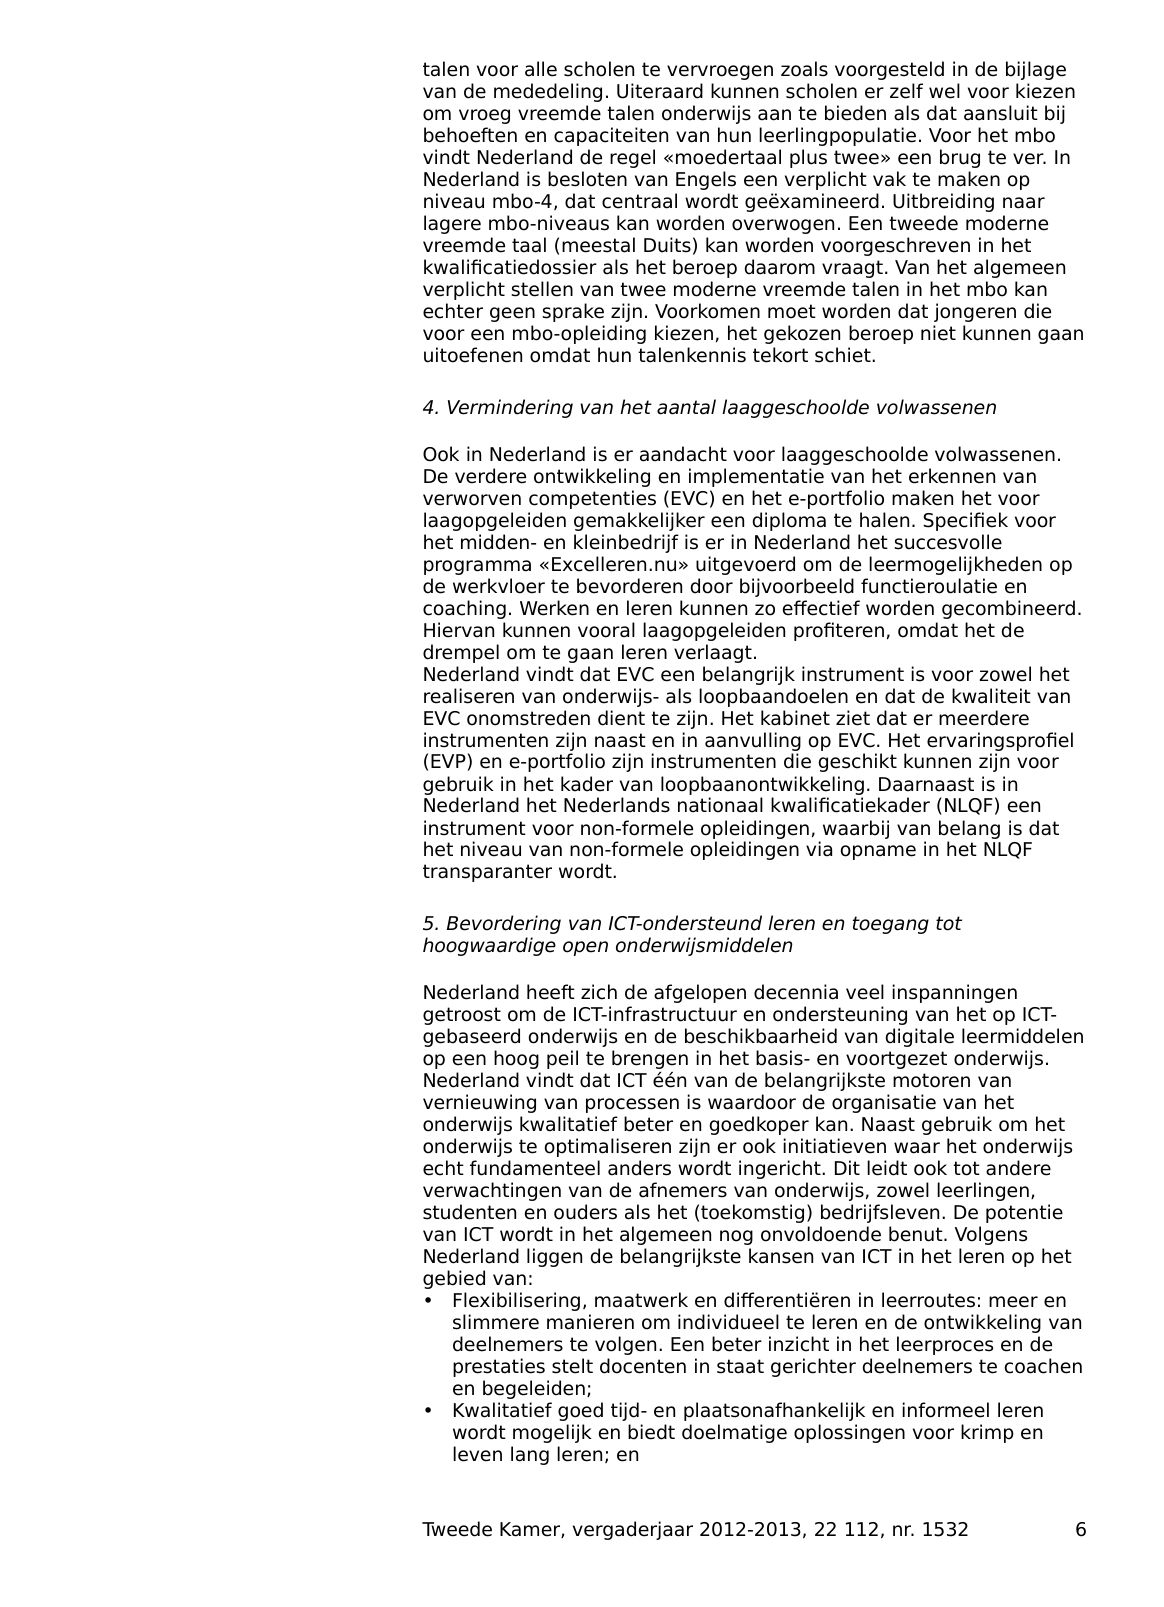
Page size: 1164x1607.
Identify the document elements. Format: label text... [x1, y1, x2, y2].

text • Kwalitatief goed tijd- en plaatsonafhankelijk en informeel leren wordt mogelijk en biedt doelmatige oplossingen voor krimp en leven lang leren; en [422, 1400, 1087, 1466]
text Nederland heeft zich de afgelopen decennia veel inspanningen getroost om de ICT-infrastructuur en ondersteuning van het op ICT-gebaseerd onderwijs en de beschikbaarheid van digitale leermiddelen op een hoog peil te brengen in het basis- en voortgezet onderwijs. Nederland vindt dat ICT één van de belangrijkste motoren van vernieuwing van processen is waardoor de organisatie van het onderwijs kwalitatief beter en goedkoper kan. Naast gebruik om het onderwijs te optimaliseren zijn er ook initiatieven waar het onderwijs echt fundamenteel anders wordt ingericht. Dit leidt ook tot andere verwachtingen van de afnemers van onderwijs, zowel leerlingen, studenten en ouders als het (toekomstig) bedrijfsleven. De potentie van ICT wordt in het algemeen nog onvoldoende benut. Volgens Nederland liggen de belangrijkste kansen van ICT in het leren op het gebied van: [422, 982, 1087, 1290]
subtitle 4. Vermindering van het aantal laaggeschoolde volwassenen [422, 397, 1087, 419]
subtitle 5. Bevordering van ICT-ondersteund leren en toegang tot hoogwaardige open onderwijsmiddelen [422, 913, 1087, 957]
text talen voor alle scholen te vervroegen zoals voorgesteld in de bijlage van de mededeling. Uiteraard kunnen scholen er zelf wel voor kiezen om vroeg vreemde talen onderwijs aan te bieden als dat aansluit bij behoeften en capaciteiten van hun leerlingpopulatie. Voor het mbo vindt Nederland de regel «moedertaal plus twee» een brug te ver. In Nederland is besloten van Engels een verplicht vak te maken op niveau mbo-4, dat centraal wordt geëxamineerd. Uitbreiding naar lagere mbo-niveaus kan worden overwogen. Een tweede moderne vreemde taal (meestal Duits) kan worden voorgeschreven in het kwalificatiedossier als het beroep daarom vraagt. Van het algemeen verplicht stellen van twee moderne vreemde talen in het mbo kan echter geen sprake zijn. Voorkomen moet worden dat jongeren die voor een mbo-opleiding kiezen, het gekozen beroep niet kunnen gaan uitoefenen omdat hun talenkennis tekort schiet. [422, 59, 1087, 367]
text Ook in Nederland is er aandacht voor laaggeschoolde volwassenen. De verdere ontwikkeling en implementatie van het erkennen van verworven competenties (EVC) en het e-portfolio maken het voor laagopgeleiden gemakkelijker een diploma te halen. Specifiek voor het midden- en kleinbedrijf is er in Nederland het succesvolle programma «Excelleren.nu» uitgevoerd om de leermogelijkheden op de werkvloer te bevorderen door bijvoorbeeld functieroulatie en coaching. Werken en leren kunnen zo effectief worden gecombineerd. Hiervan kunnen vooral laagopgeleiden profiteren, omdat het de drempel om te gaan leren verlaagt. [422, 444, 1087, 663]
text • Flexibilisering, maatwerk en differentiëren in leerroutes: meer en slimmere manieren om individueel te leren en de ontwikkeling van deelnemers te volgen. Een beter inzicht in het leerproces en de prestaties stelt docenten in staat gerichter deelnemers te coachen en begeleiden; [422, 1290, 1087, 1400]
text Nederland vindt dat EVC een belangrijk instrument is voor zowel het realiseren van onderwijs- als loopbaandoelen en dat de kwaliteit van EVC onomstreden dient te zijn. Het kabinet ziet dat er meerdere instrumenten zijn naast en in aanvulling op EVC. Het ervaringsprofiel (EVP) en e-portfolio zijn instrumenten die geschikt kunnen zijn voor gebruik in het kader van loopbaanontwikkeling. Daarnaast is in Nederland het Nederlands nationaal kwalificatiekader (NLQF) een instrument voor non-formele opleidingen, waarbij van belang is dat het niveau van non-formele opleidingen via opname in het NLQF transparanter wordt. [422, 663, 1087, 883]
